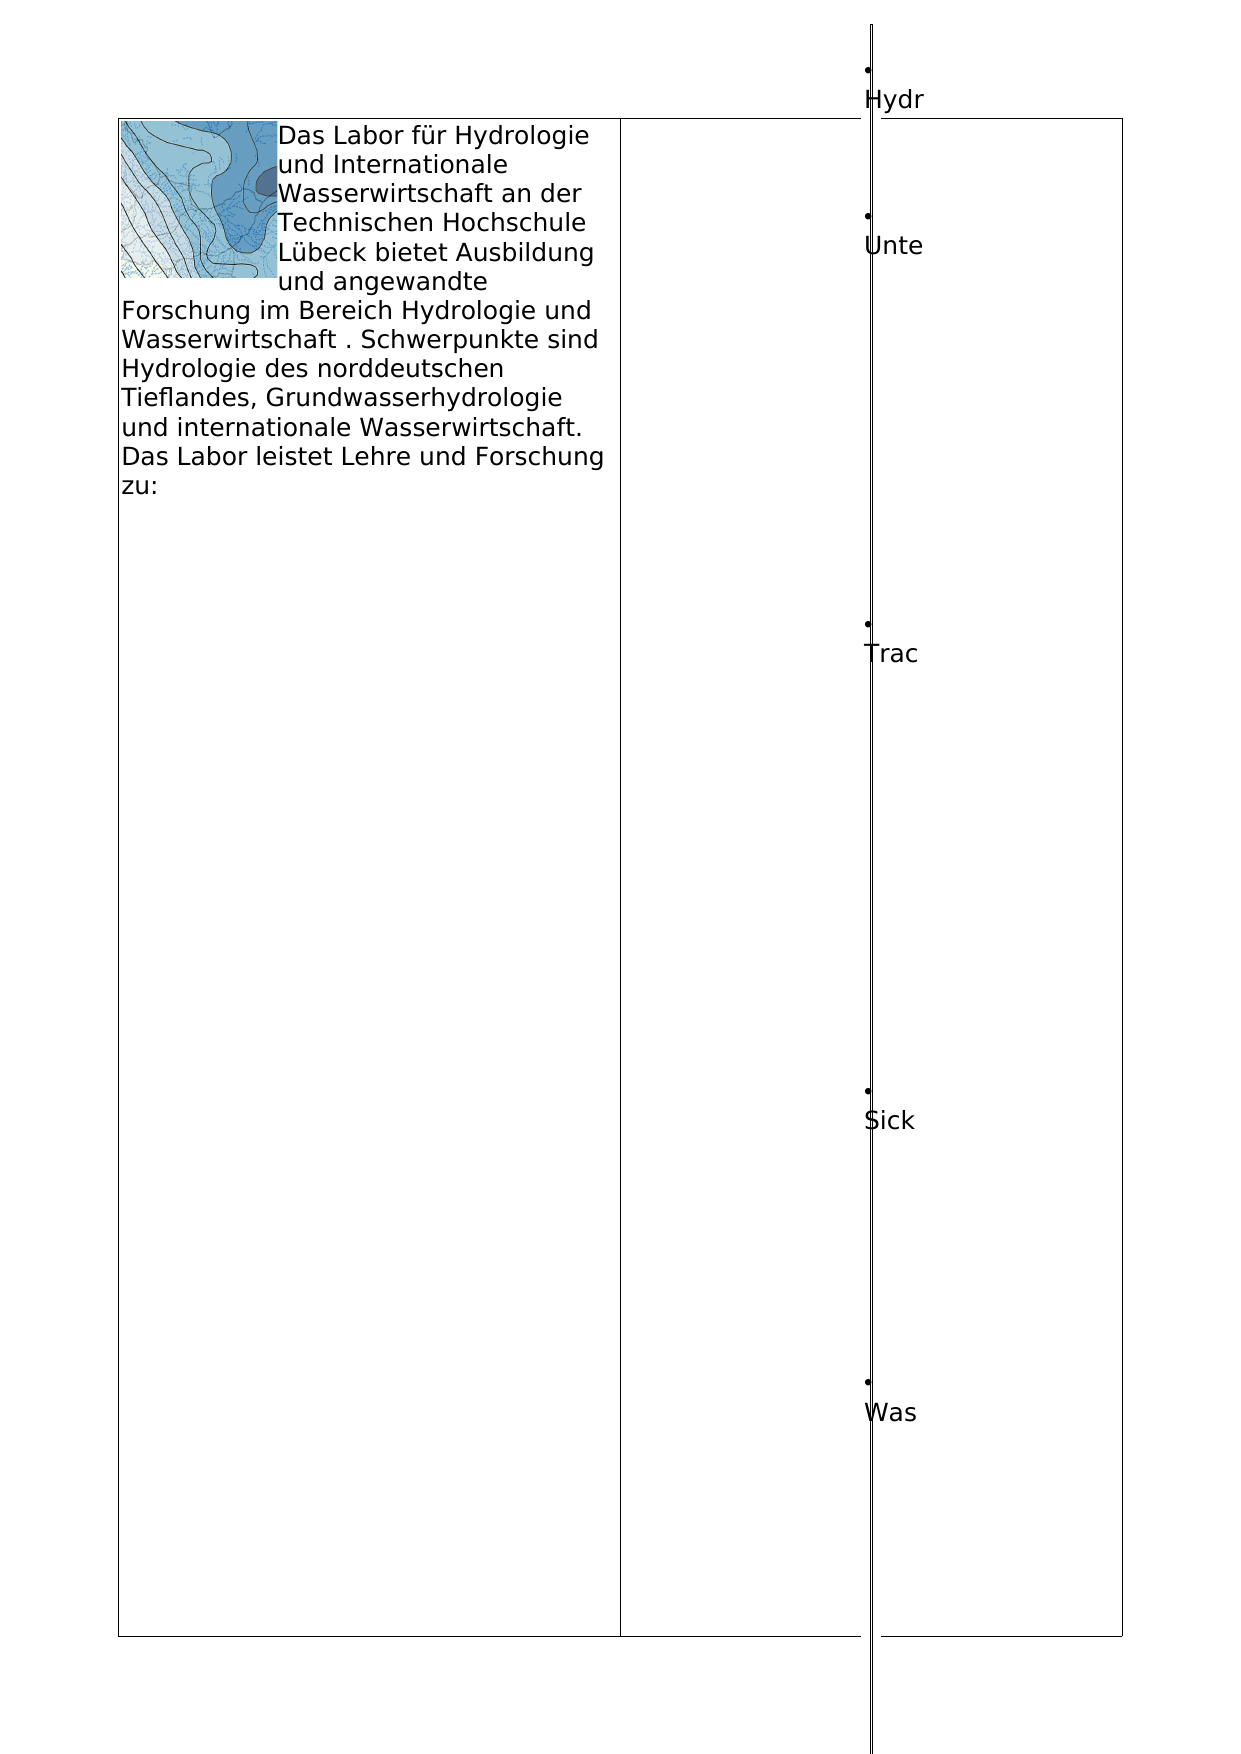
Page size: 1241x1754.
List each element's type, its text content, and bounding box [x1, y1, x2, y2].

picture [121, 121, 278, 278]
table_header Das Labor für Hydrologie und Internationale Wasserwirtschaft an der Technischen Hochschule Lübeck bietet Ausbildung und angewandte Forschung im Bereich Hydrologie und Wasserwirtschaft . Schwerpunkte sind Hydrologie des norddeutschen Tieflandes, Grundwasserhydrologie und internationale Wasserwirtschaft. Das Labor leistet Lehre und Forschung zu: [119, 119, 620, 1636]
table_header [621, 0, 1122, 1754]
